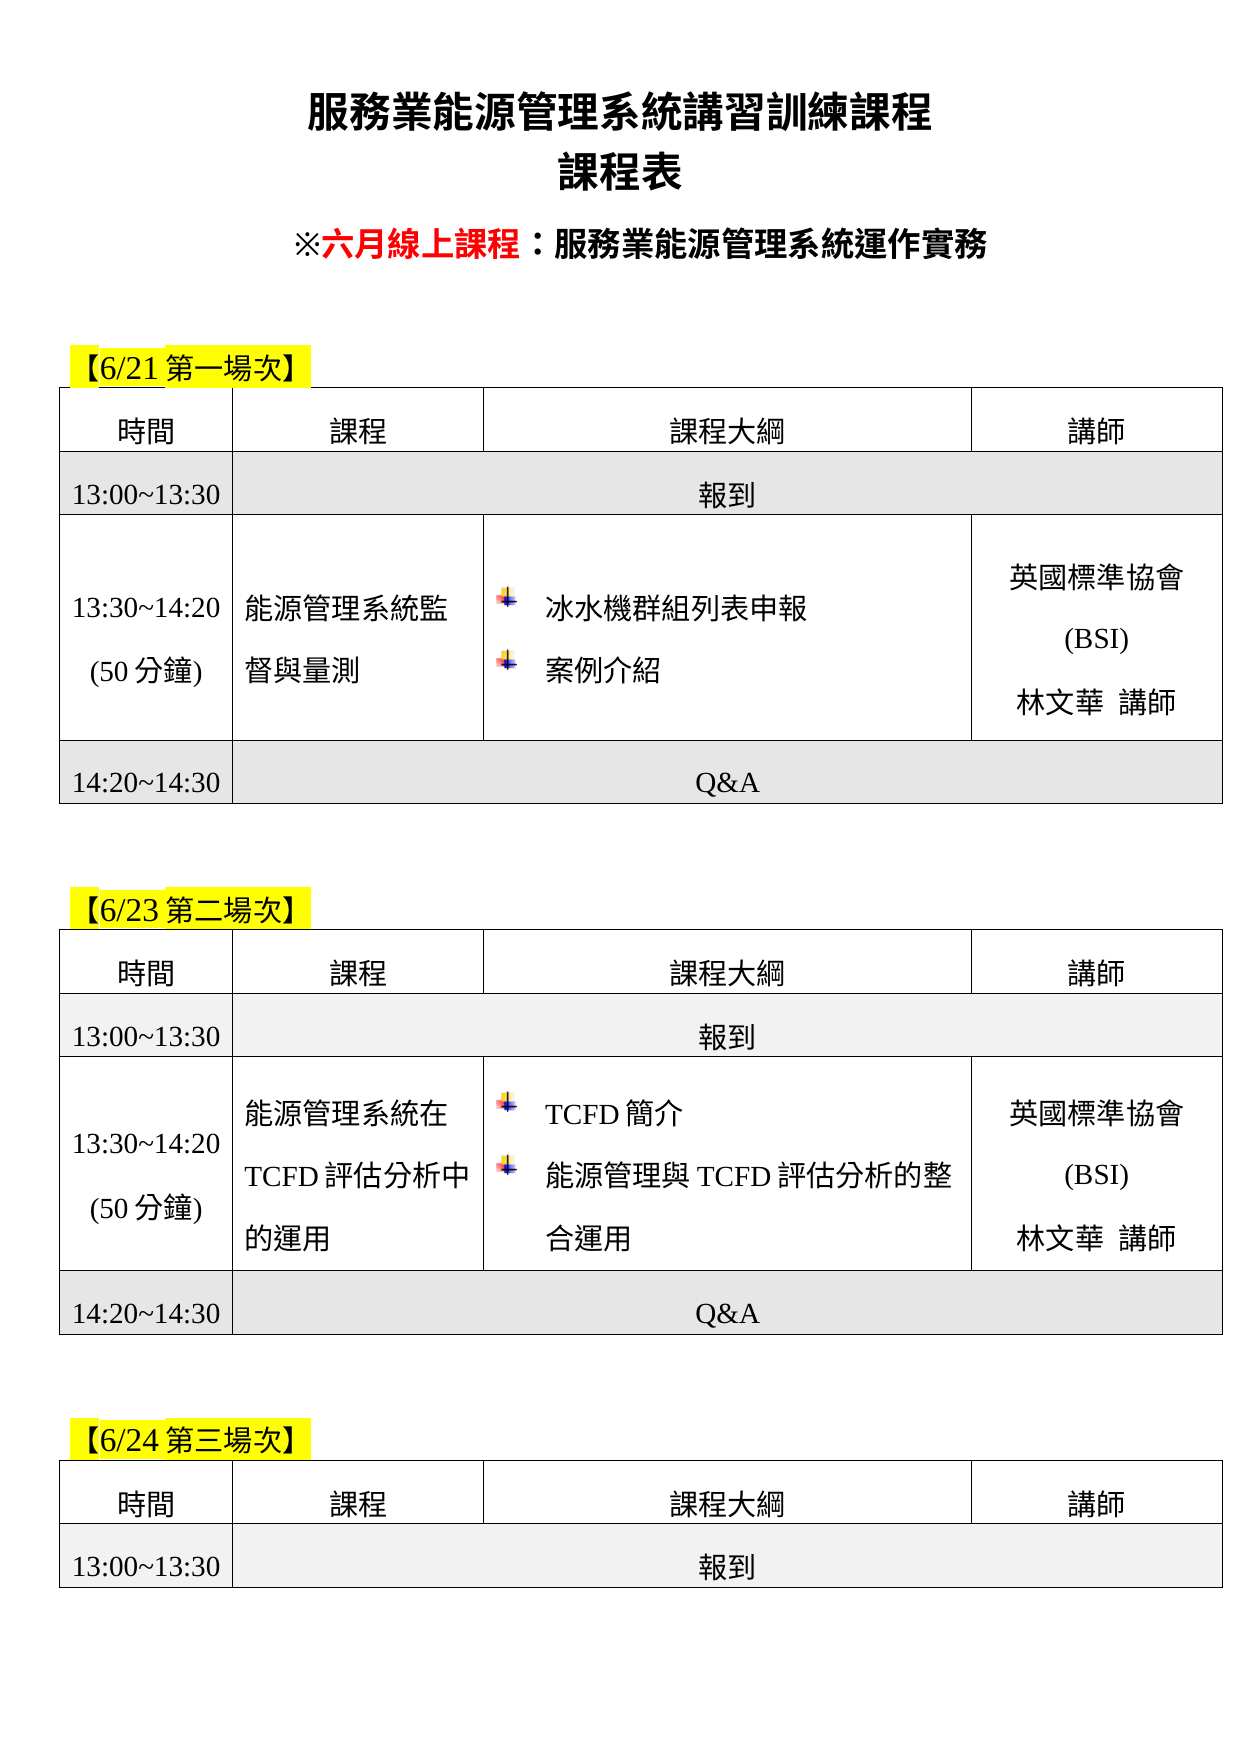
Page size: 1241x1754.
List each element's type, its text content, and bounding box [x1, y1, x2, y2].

table_cell 英國標準協會(BSI) 林文華 講師 [972, 515, 1222, 739]
table_cell 報到 [233, 994, 1222, 1056]
table_header 【6/23第二場次】 [59, 867, 1222, 929]
table_cell 13:30~14:20 (50分鐘) [60, 515, 232, 739]
table_cell 講師 [972, 1461, 1222, 1523]
table_cell 能源管理系統監督與量測 [233, 515, 483, 739]
text 課程表 [59, 139, 1181, 200]
table_cell 13:00~13:30 [60, 1524, 232, 1587]
table_cell 14:20~14:30 [60, 741, 232, 803]
table_cell 報到 [233, 452, 1222, 514]
table_cell 課程大綱 [484, 930, 971, 993]
table_cell 時間 [60, 388, 232, 451]
table_cell 課程 [233, 930, 483, 993]
table_cell 課程大綱 [484, 388, 971, 451]
table_cell 13:30~14:20 (50分鐘) [60, 1057, 232, 1270]
table_cell TCFD簡介 能源管理與TCFD評估分析的整合運用 [484, 1057, 971, 1270]
table_cell 13:00~13:30 [60, 452, 232, 514]
text 服務業能源管理系統講習訓練課程 [59, 79, 1181, 139]
table_cell Q&A [233, 741, 1222, 803]
table_cell 英國標準協會(BSI) 林文華 講師 [972, 1057, 1222, 1270]
table_cell Q&A [233, 1271, 1222, 1334]
table_cell 課程 [233, 388, 483, 451]
table_cell 時間 [60, 1461, 232, 1523]
table_cell 時間 [60, 930, 232, 993]
table_cell 講師 [972, 930, 1222, 993]
table_cell 13:00~13:30 [60, 994, 232, 1056]
table_cell 講師 [972, 388, 1222, 451]
table_cell 課程大綱 [484, 1461, 971, 1523]
table_cell 14:20~14:30 [60, 1271, 232, 1334]
table_cell 報到 [233, 1524, 1222, 1587]
table_cell 課程 [233, 1461, 483, 1523]
table_cell 冰水機群組列表申報 案例介紹 [484, 515, 971, 739]
table_header ※六月線上課程：服務業能源管理系統運作實務 【6/21第一場次】 [59, 200, 1222, 387]
table_header 【6/24第三場次】 [59, 1397, 1222, 1460]
table_cell 能源管理系統在TCFD評估分析中的運用 [233, 1057, 483, 1270]
